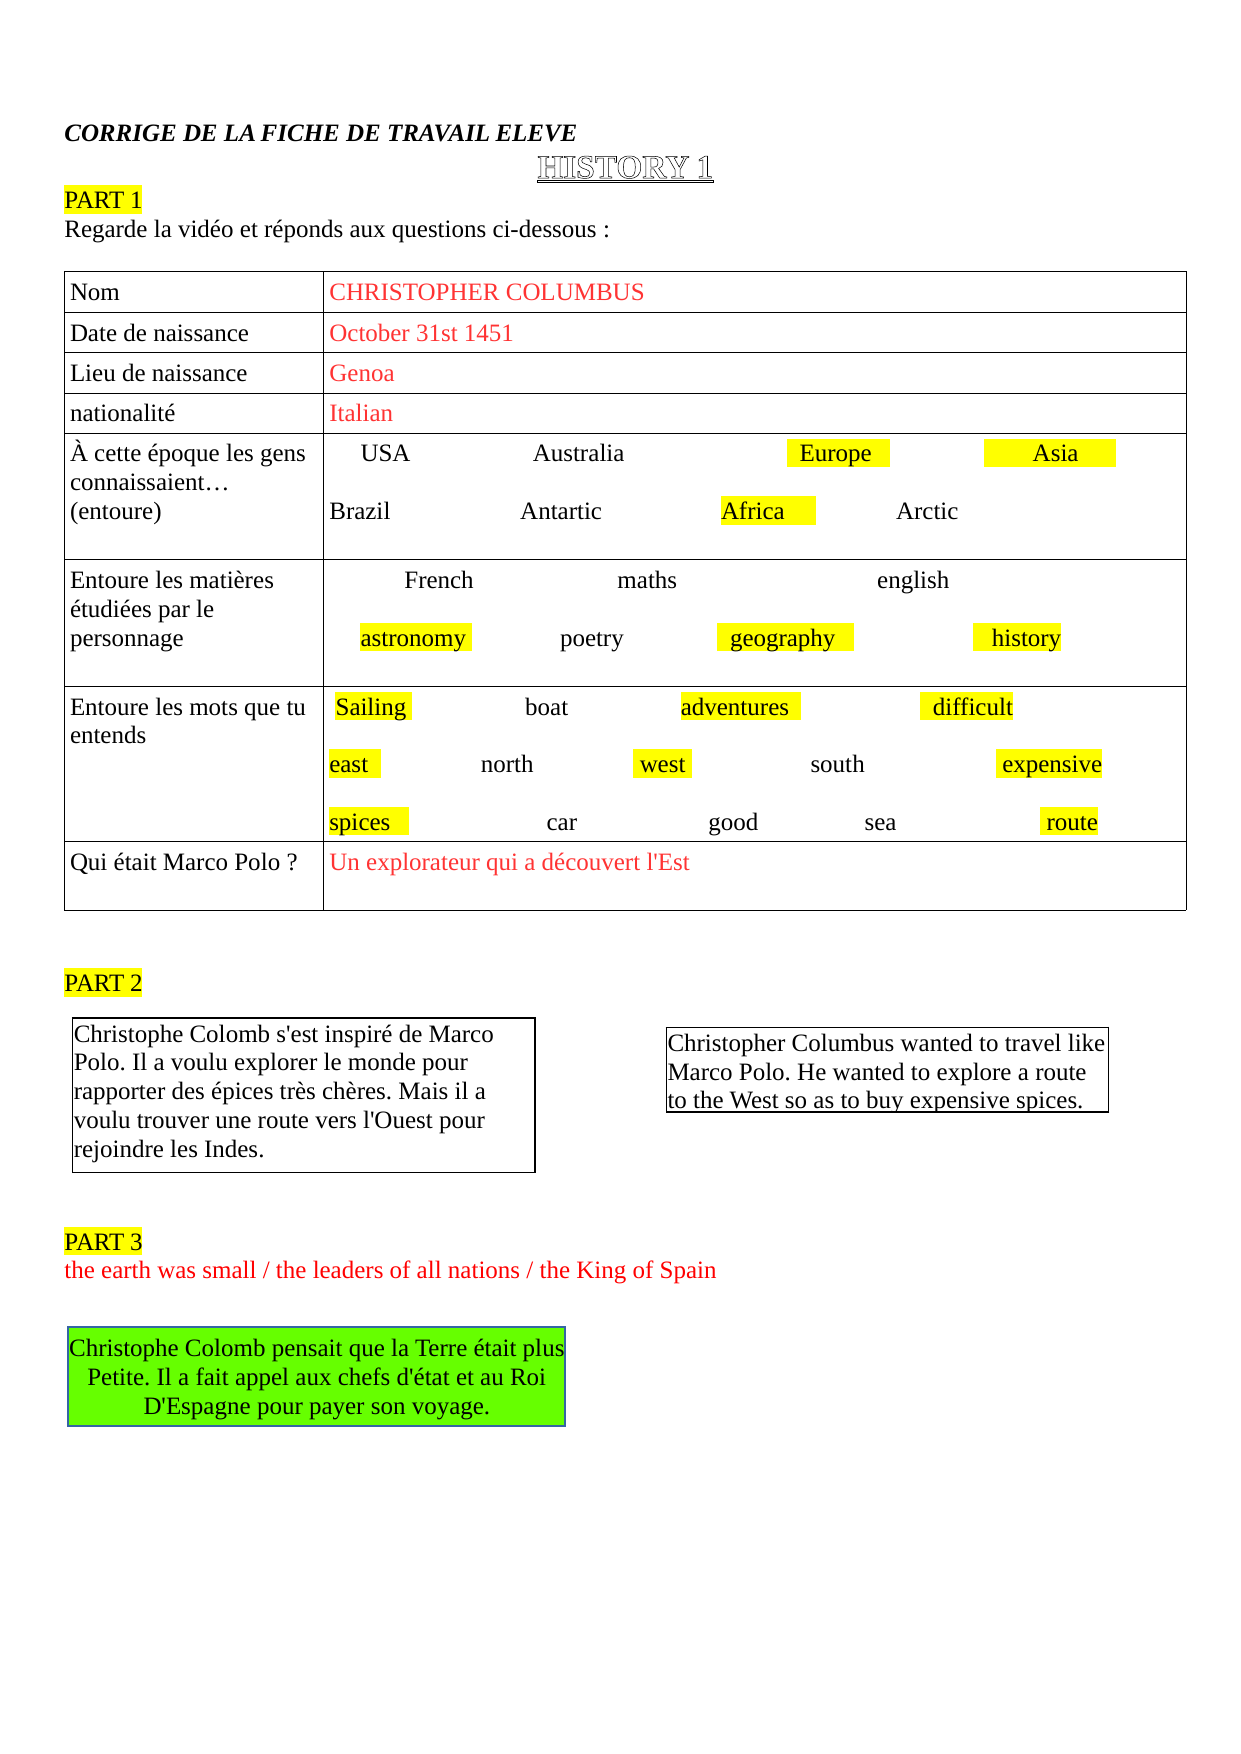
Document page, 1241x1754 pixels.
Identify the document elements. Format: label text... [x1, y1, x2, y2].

table_cell October 31st 1451 [324, 313, 1186, 352]
table_cell Italian [324, 394, 1186, 433]
text Christopher Columbus wanted to travel like Marco Polo. He wanted to explore a route to the West so as to buy expensive spices. [667, 1028, 1108, 1111]
text PART 3 [64, 1227, 1186, 1255]
table_cell nationalité [65, 394, 323, 433]
text Regarde la vidéo et réponds aux questions ci-dessous : [64, 214, 1186, 243]
table_cell USA Australia Europe Asia Brazil Antartic Africa Arctic [324, 434, 1186, 559]
text Christophe Colomb s'est inspiré de Marco Polo. Il a voulu explorer le monde pour rapporter des épices très chères. Mais il a voulu trouver une route vers l'Ouest pour rejoindre les Indes. [73, 1019, 534, 1162]
table_cell Entoure les mots que tu entends [65, 687, 323, 841]
table_header CHRISTOPHER COLUMBUS [324, 272, 1186, 312]
table_cell Qui était Marco Polo ? [65, 842, 323, 910]
table_cell Entoure les matières étudiées par le personnage [65, 560, 323, 686]
table_cell Lieu de naissance [65, 353, 323, 392]
table_cell Un explorateur qui a découvert l'Est [324, 842, 1186, 910]
table_cell Date de naissance [65, 313, 323, 352]
text PART 1 [64, 185, 1186, 214]
text HISTORY 1 [64, 147, 1186, 185]
text the earth was small / the leaders of all nations / the King of Spain [64, 1255, 1186, 1284]
table_cell Sailing boat adventures difficult east north west south expensive spices car good sea route [324, 687, 1186, 841]
text PART 2 [64, 968, 1186, 997]
table_cell À cette époque les gens connaissaient… (entoure) [65, 434, 323, 559]
table_header Nom [65, 272, 323, 312]
text CORRIGE DE LA FICHE DE TRAVAIL ELEVE [64, 118, 1186, 147]
table_cell Genoa [324, 353, 1186, 392]
table_cell French maths english astronomy poetry geography history [324, 560, 1186, 686]
